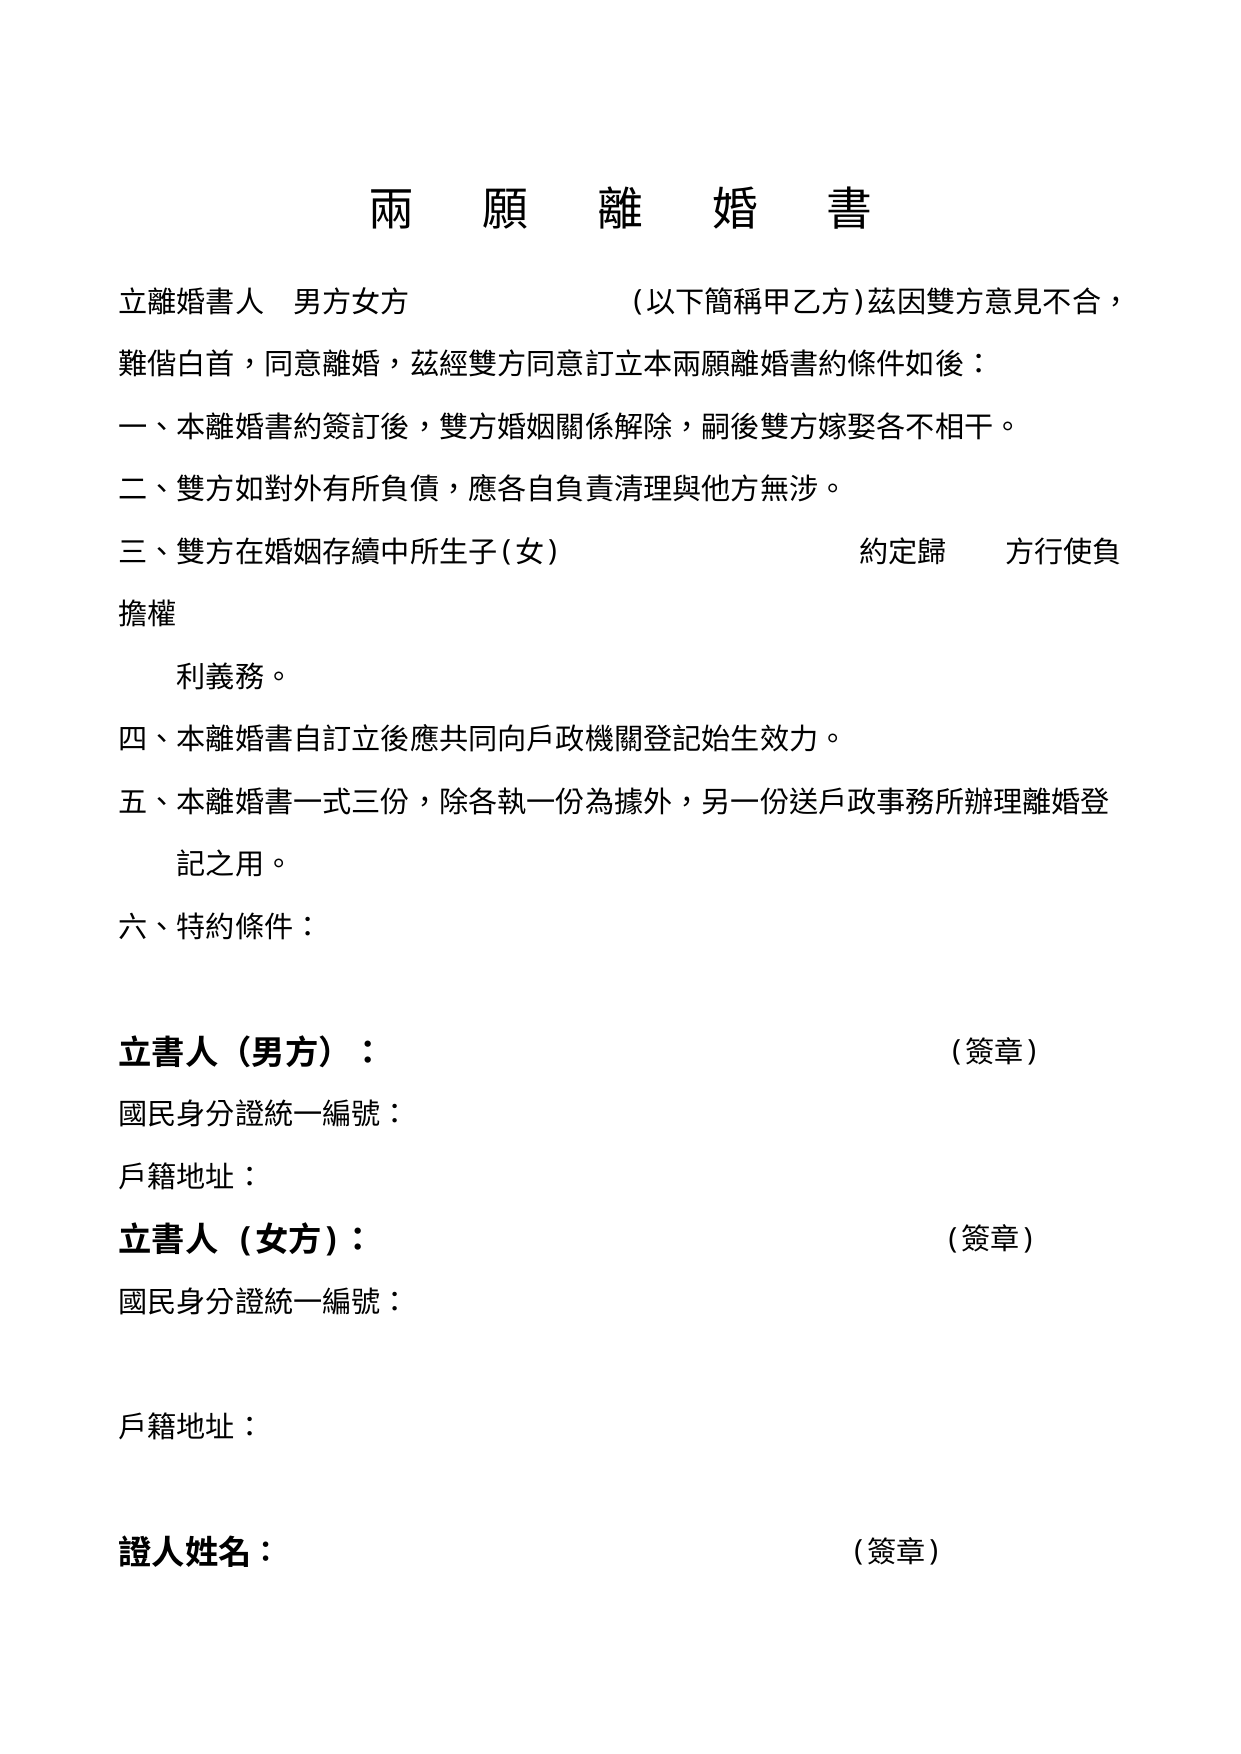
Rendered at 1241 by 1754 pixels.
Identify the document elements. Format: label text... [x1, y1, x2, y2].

text 利義務。 四、本離婚書自訂立後應共同向戶政機關登記始生效力。 五、本離婚書一式三份，除各執一份為據外，另一份送戶政事務所辦理離婚登 [118, 633, 1122, 820]
text 證人姓名： (簽章) [118, 1508, 1122, 1570]
text 戶籍地址： [118, 1383, 1122, 1445]
text 立書人 (女方)： (簽章) [118, 1195, 1122, 1258]
text 立離婚書人 男方女方 (以下簡稱甲乙方)茲因雙方意見不合，難偕白首，同意離婚，茲經雙方同意訂立本兩願離婚書約條件如後： [118, 258, 1122, 383]
text 戶籍地址： [118, 1133, 1122, 1195]
text 記之用。 [118, 820, 1122, 883]
text 國民身分證統一編號： [118, 1258, 1122, 1320]
text 一、本離婚書約簽訂後，雙方婚姻關係解除，嗣後雙方嫁娶各不相干。 二、雙方如對外有所負債，應各自負責清理與他方無涉。 三、雙方在婚姻存續中所生子(女) 約定歸 方行使負擔權 [118, 383, 1122, 633]
text 六、特約條件： [118, 883, 1122, 945]
text 國民身分證統一編號： [118, 1070, 1122, 1133]
text 立書人（男方）： (簽章) [118, 1008, 1122, 1070]
text 兩 願 離 婚 書 [118, 133, 1122, 258]
